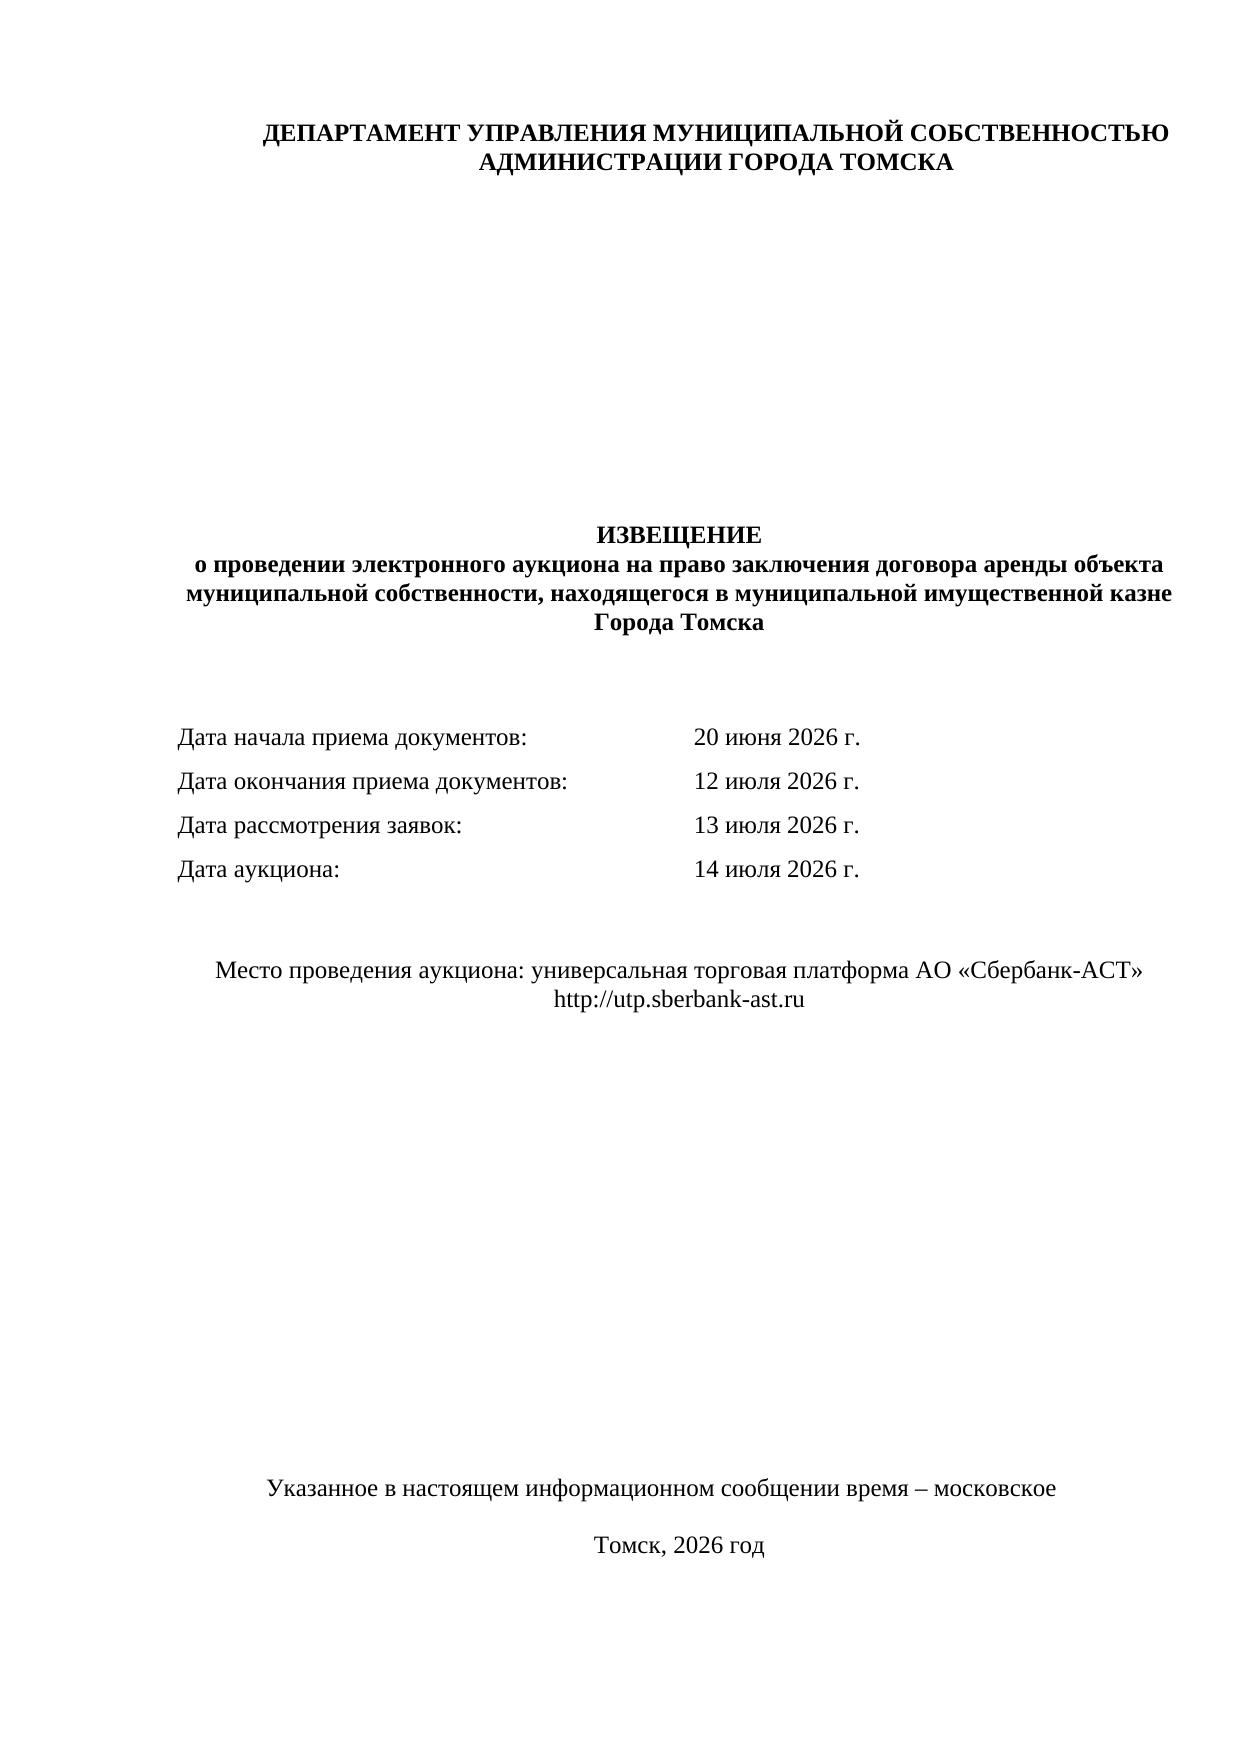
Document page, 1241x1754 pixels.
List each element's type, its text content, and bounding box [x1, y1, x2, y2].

text Указанное в настоящем информационном сообщении время – московское [177, 1473, 1181, 1502]
text Дата аукциона: 14 июля 2026 г. [177, 854, 1175, 883]
text о проведении электронного аукциона на право заключения договора аренды объекта муниципальной собственности, находящегося в муниципальной имущественной казне Города Томска [177, 549, 1181, 636]
text Томск, 2026 год [177, 1531, 1181, 1559]
text Дата начала приема документов: 20 июня 2026 г. [177, 722, 1175, 751]
text Дата рассмотрения заявок: 13 июля 2026 г. [177, 810, 1175, 839]
text АДМИНИСТРАЦИИ ГОРОДА ТОМСКА [177, 147, 1181, 176]
text ИЗВЕЩЕНИЕ [177, 521, 1181, 549]
text Место проведения аукциона: универсальная торговая платформа АО «Сбербанк-АСТ» http://utp.sberbank-ast.ru [177, 956, 1181, 1013]
text ДЕПАРТАМЕНТ УПРАВЛЕНИЯ МУНИЦИПАЛЬНОЙ СОБСТВЕННОСТЬЮ [177, 118, 1181, 147]
text Дата окончания приема документов: 12 июля 2026 г. [177, 766, 1175, 795]
